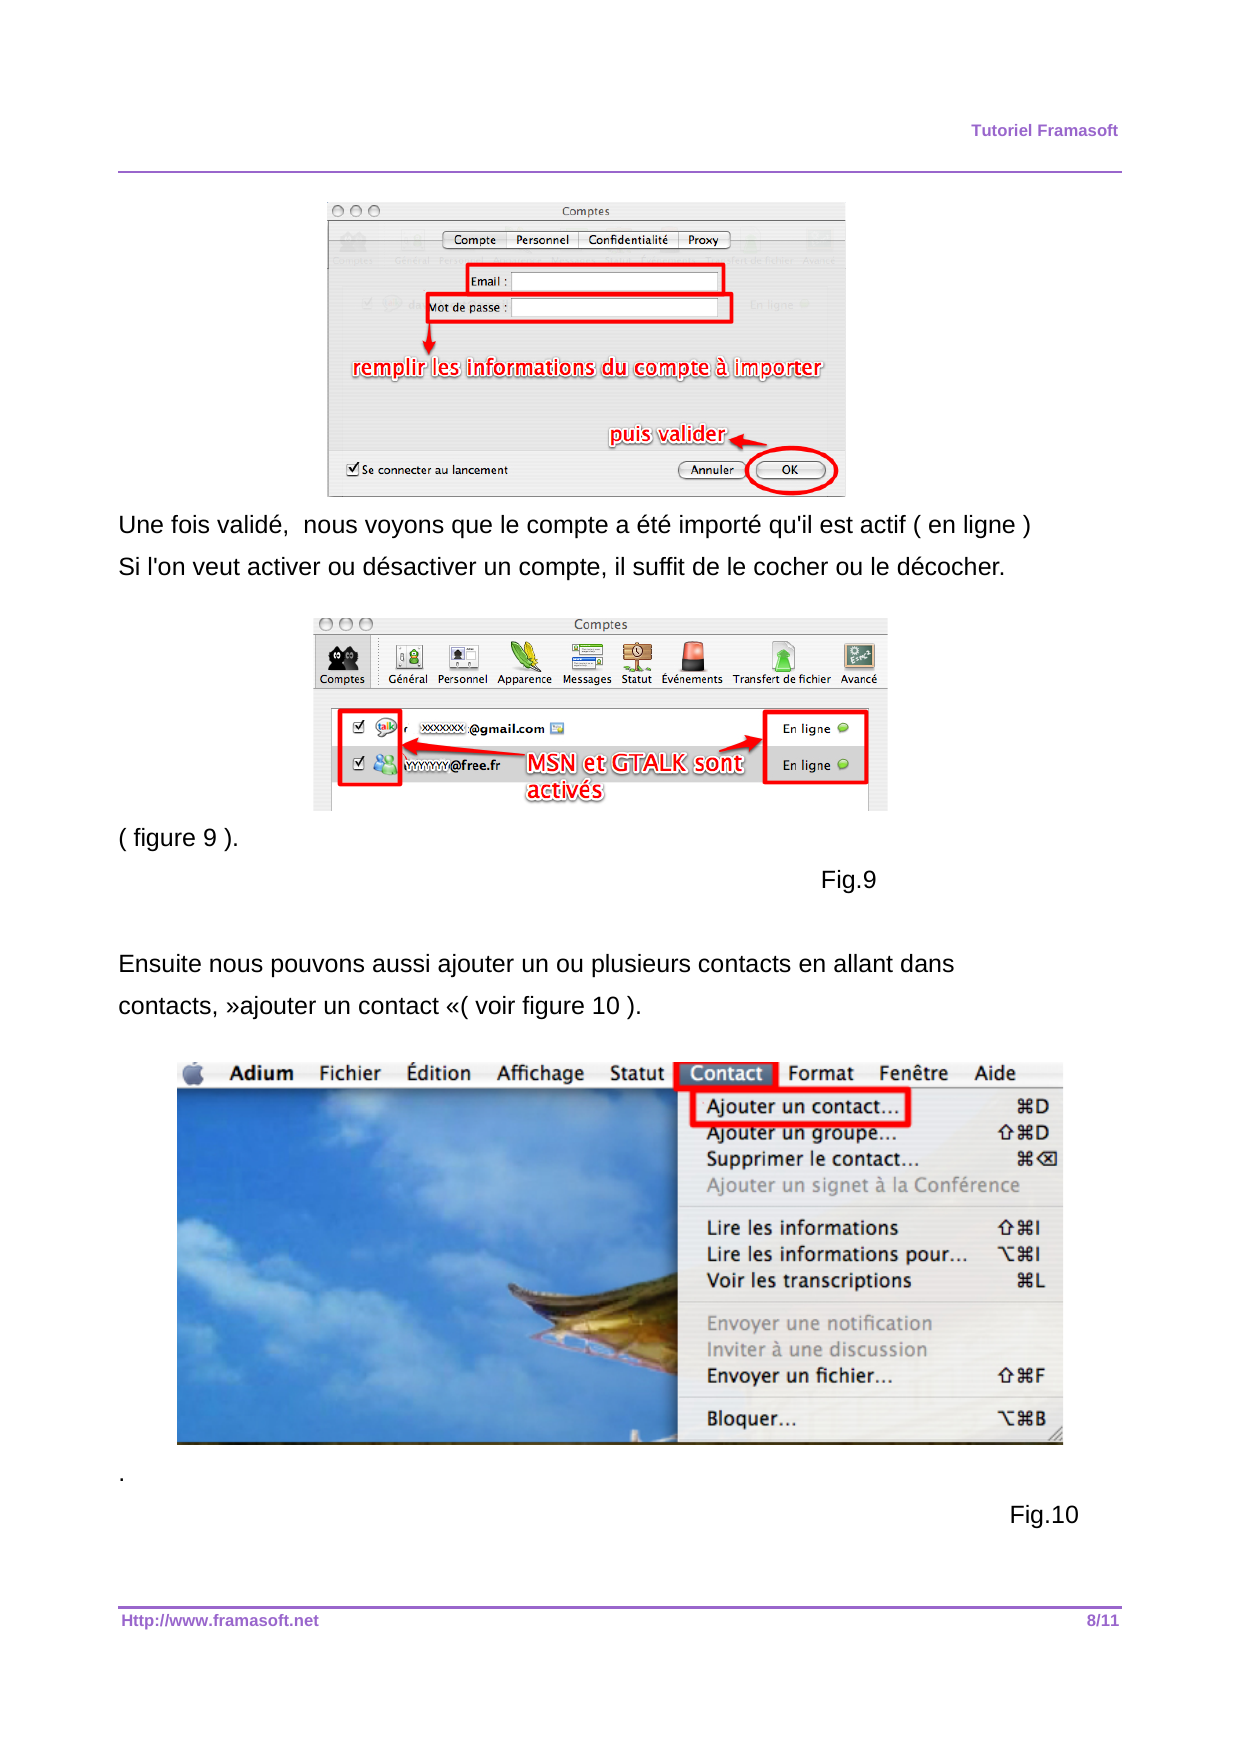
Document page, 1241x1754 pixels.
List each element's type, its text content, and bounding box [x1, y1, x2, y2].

picture [327, 202, 846, 497]
picture [177, 1062, 1064, 1445]
text Si l'on veut activer ou désactiver un compte, il suffit de le cocher ou le décocher. [118, 553, 1122, 581]
text Fig.10 [118, 1501, 1122, 1528]
text Ensuite nous pouvons aussi ajouter un ou plusieurs contacts en allant dans contacts, »ajouter un contact «( voir figure 10 ). [118, 950, 1122, 1020]
text Une fois validé, nous voyons que le compte a été importé qu'il est actif ( en ligne ) [118, 202, 1122, 539]
text Fig.9 [118, 866, 1122, 894]
picture [313, 618, 888, 811]
text . [118, 1076, 1122, 1487]
text ( figure 9 ). [118, 595, 1122, 852]
